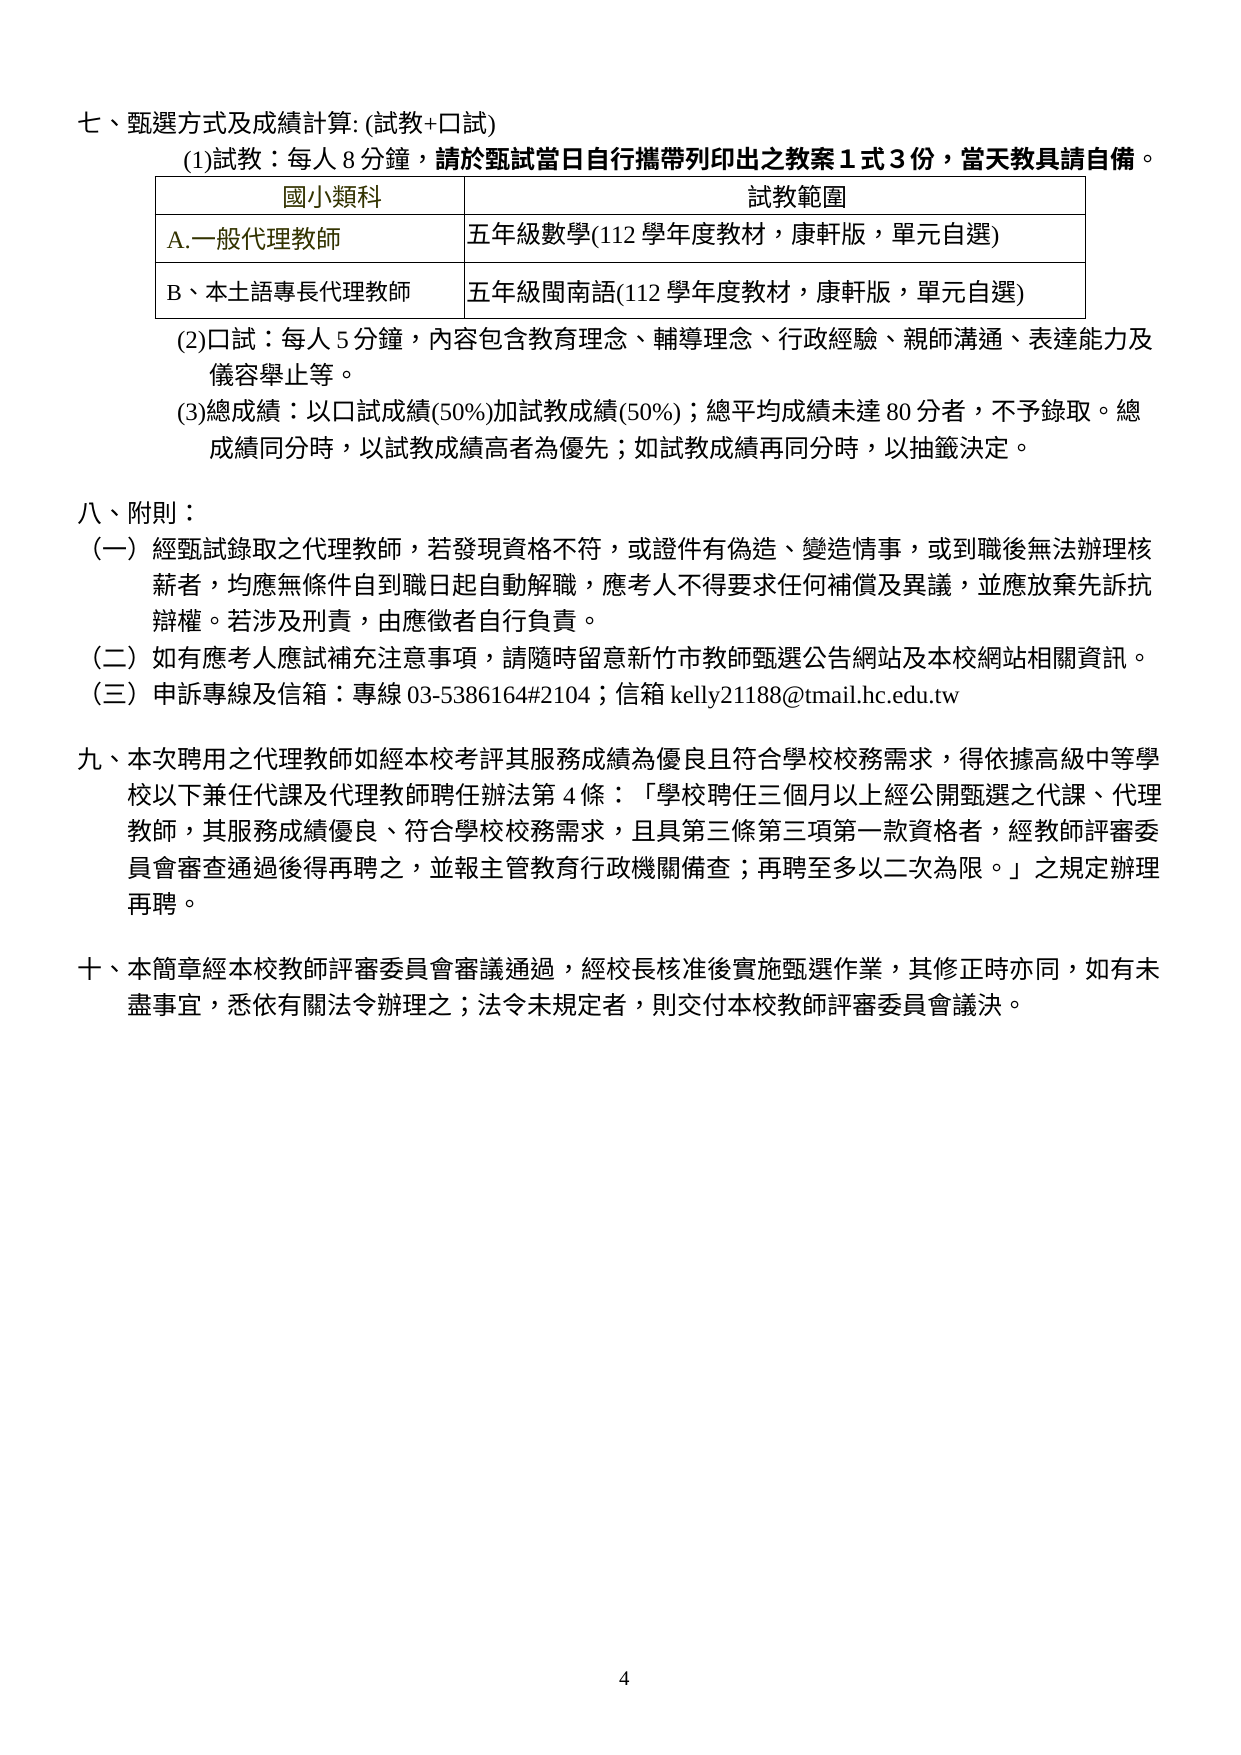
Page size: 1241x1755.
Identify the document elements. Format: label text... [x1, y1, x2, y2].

table_cell A.一般代理教師 [156, 215, 464, 262]
text （三）申訴專線及信箱：專線03-5386164#2104；信箱kelly21188@tmail.hc.edu.tw [77, 674, 1163, 711]
table_cell B、本土語專長代理教師 [156, 263, 464, 318]
text 十、本簡章經本校教師評審委員會審議通過，經校長核准後實施甄選作業，其修正時亦同，如有未盡事宜，悉依有關法令辦理之；法令未規定者，則交付本校教師評審委員會議決。 [77, 949, 1163, 1022]
table_header 國小類科 [156, 177, 464, 213]
text (2)口試：每人5分鐘，內容包含教育理念、輔導理念、行政經驗、親師溝通、表達能力及儀容舉止等。 [177, 319, 1163, 392]
table_cell 五年級閩南語(112學年度教材，康軒版，單元自選) [465, 263, 1085, 318]
text (3)總成績：以口試成績(50%)加試教成績(50%)；總平均成績未達80分者，不予錄取。總成績同分時，以試教成績高者為優先；如試教成績再同分時，以抽籤決定。 [177, 392, 1163, 464]
table_cell 五年級數學(112學年度教材，康軒版，單元自選) [465, 215, 1085, 262]
text 七、甄選方式及成績計算: (試教+口試) [77, 104, 1163, 140]
text （二）如有應考人應試補充注意事項，請隨時留意新竹市教師甄選公告網站及本校網站相關資訊。 [77, 638, 1163, 674]
text 九、本次聘用之代理教師如經本校考評其服務成績為優良且符合學校校務需求，得依據高級中等學校以下兼任代課及代理教師聘任辦法第4條：「學校聘任三個月以上經公開甄選之代課、代理教師，其服務成績優良、符合學校校務需求，且具第三條第三項第一款資格者，經教師評審委員會審查通過後得再聘之，並報主管教育行政機關備查；再聘至多以二次為限。」之規定辦理再聘。 [77, 739, 1163, 921]
table_header 試教範圍 [465, 177, 1085, 213]
text 八、附則： [77, 493, 1163, 529]
text (1)試教：每人8分鐘，請於甄試當日自行攜帶列印出之教案１式３份，當天教具請自備。 [77, 140, 1163, 176]
text （一）經甄試錄取之代理教師，若發現資格不符，或證件有偽造、變造情事，或到職後無法辦理核薪者，均應無條件自到職日起自動解職，應考人不得要求任何補償及異議，並應放棄先訴抗辯權。若涉及刑責，由應徵者自行負責。 [77, 529, 1163, 638]
